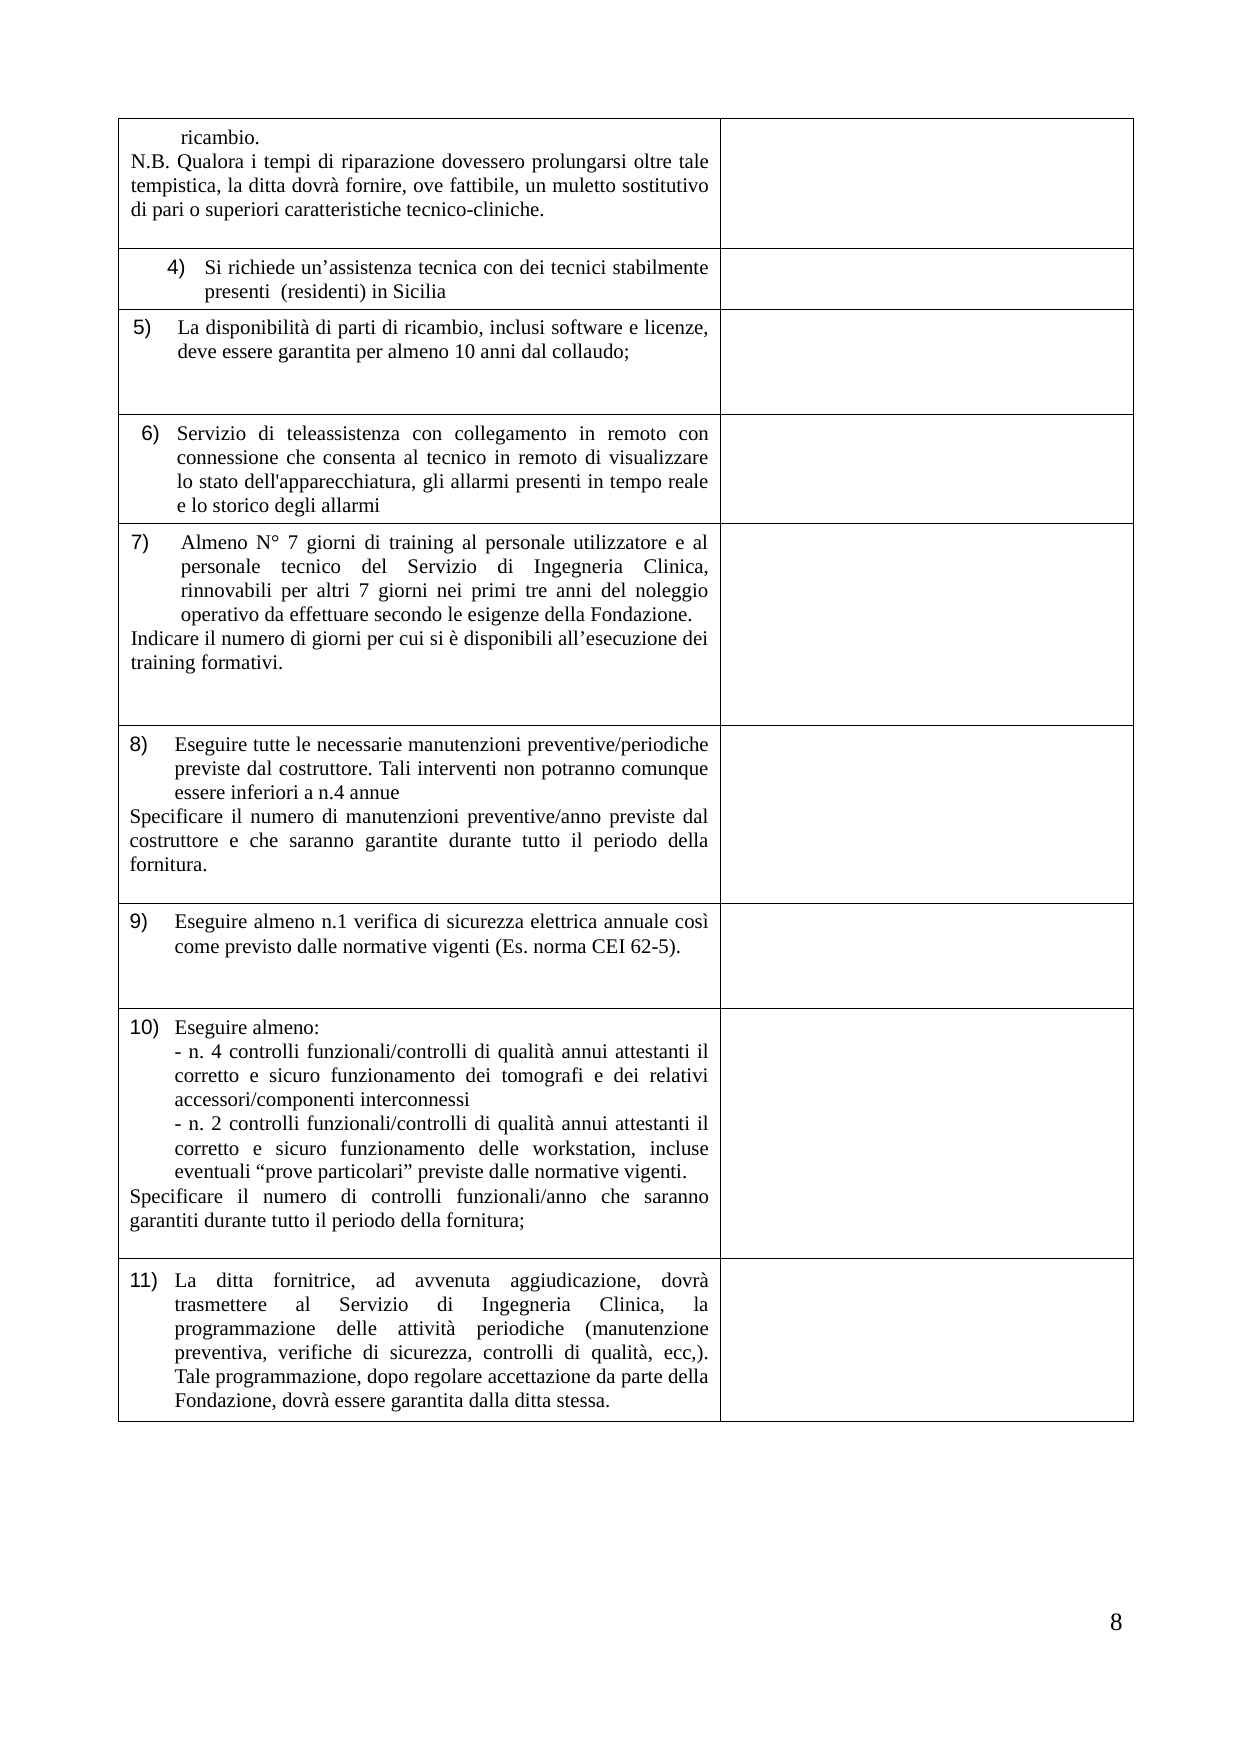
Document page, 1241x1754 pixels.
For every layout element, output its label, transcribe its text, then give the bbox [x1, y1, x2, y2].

table_cell [721, 726, 1133, 903]
table_cell Eseguire tutte le necessarie manutenzioni preventive/periodiche previste dal costruttore. Tali interventi non potranno comunque essere inferiori a n.4 annue Specificare il numero di manutenzioni preventive/anno previste dal costruttore e che saranno garantite durante tutto il periodo della fornitura. [119, 726, 720, 903]
table_cell [721, 415, 1133, 523]
table_cell Si richiede un’assistenza tecnica con dei tecnici stabilmente presenti (residenti) in Sicilia [119, 249, 720, 308]
table_cell [721, 310, 1133, 414]
table_cell Eseguire almeno: - n. 4 controlli funzionali/controlli di qualità annui attestanti il corretto e sicuro funzionamento dei tomografi e dei relativi accessori/componenti interconnessi - n. 2 controlli funzionali/controlli di qualità annui attestanti il corretto e sicuro funzionamento delle workstation, incluse eventuali “prove particolari” previste dalle normative vigenti. Specificare il numero di controlli funzionali/anno che saranno garantiti durante tutto il periodo della fornitura; [119, 1009, 720, 1258]
table_cell [721, 1009, 1133, 1258]
table_cell La ditta fornitrice, ad avvenuta aggiudicazione, dovrà trasmettere al Servizio di Ingegneria Clinica, la programmazione delle attività periodiche (manutenzione preventiva, verifiche di sicurezza, controlli di qualità, ecc,). Tale programmazione, dopo regolare accettazione da parte della Fondazione, dovrà essere garantita dalla ditta stessa. [119, 1259, 720, 1421]
table_cell [721, 524, 1133, 725]
table_cell [721, 904, 1133, 1008]
table_cell ricambio. N.B. Qualora i tempi di riparazione dovessero prolungarsi oltre tale tempistica, la ditta dovrà fornire, ove fattibile, un muletto sostitutivo di pari o superiori caratteristiche tecnico-cliniche. [119, 119, 720, 248]
table_cell [721, 119, 1133, 248]
table_cell Almeno N° 7 giorni di training al personale utilizzatore e al personale tecnico del Servizio di Ingegneria Clinica, rinnovabili per altri 7 giorni nei primi tre anni del noleggio operativo da effettuare secondo le esigenze della Fondazione. Indicare il numero di giorni per cui si è disponibili all’esecuzione dei training formativi. [119, 524, 720, 725]
table_cell La disponibilità di parti di ricambio, inclusi software e licenze, deve essere garantita per almeno 10 anni dal collaudo; [119, 310, 720, 414]
table_cell [721, 249, 1133, 308]
table_cell Eseguire almeno n.1 verifica di sicurezza elettrica annuale così come previsto dalle normative vigenti (Es. norma CEI 62-5). [119, 904, 720, 1008]
table_cell [721, 1259, 1133, 1421]
table_cell Servizio di teleassistenza con collegamento in remoto con connessione che consenta al tecnico in remoto di visualizzare lo stato dell'apparecchiatura, gli allarmi presenti in tempo reale e lo storico degli allarmi [119, 415, 720, 523]
